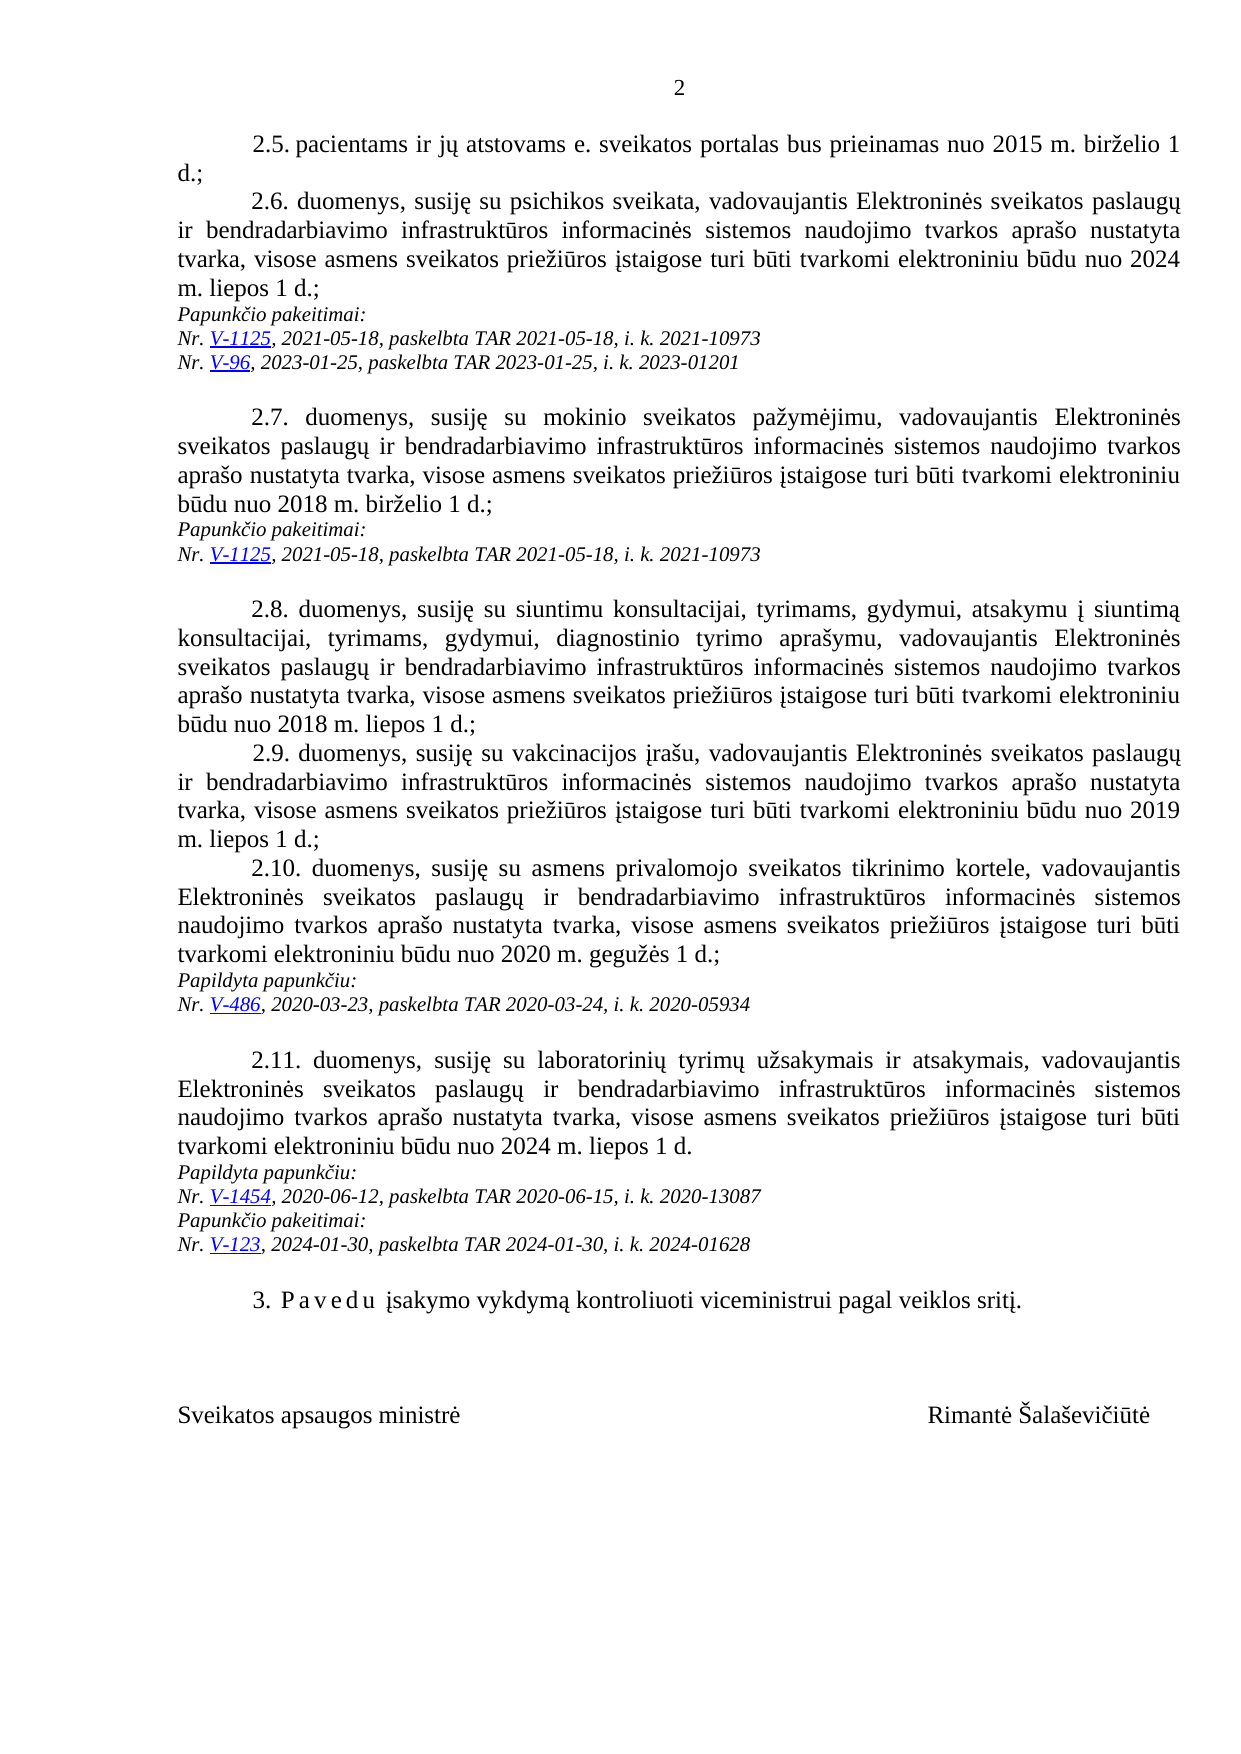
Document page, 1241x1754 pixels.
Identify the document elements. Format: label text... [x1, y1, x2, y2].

text Nr. V-1125, 2021-05-18, paskelbta TAR 2021-05-18, i. k. 2021-10973 [177, 541, 1181, 566]
text Nr. V-96, 2023-01-25, paskelbta TAR 2023-01-25, i. k. 2023-01201 [177, 349, 1181, 374]
text 2.5. pacientams ir jų atstovams e. sveikatos portalas bus prieinamas nuo 2015 m. birželio 1 d.; [177, 129, 1181, 186]
text Nr. V-486, 2020-03-23, paskelbta TAR 2020-03-24, i. k. 2020-05934 [177, 992, 1181, 1016]
text 2.9. duomenys, susiję su vakcinacijos įrašu, vadovaujantis Elektroninės sveikatos paslaugų ir bendradarbiavimo infrastruktūros informacinės sistemos naudojimo tvarkos aprašo nustatyta tvarka, visose asmens sveikatos priežiūros įstaigose turi būti tvarkomi elektroniniu būdu nuo 2019 m. liepos 1 d.; [177, 738, 1181, 853]
text Papunkčio pakeitimai: [177, 517, 1181, 541]
text Sveikatos apsaugos ministrė Rimantė Šalaševičiūtė [177, 1400, 1181, 1429]
text Papunkčio pakeitimai: [177, 301, 1181, 326]
text Papunkčio pakeitimai: [177, 1208, 1181, 1232]
text 2.8. duomenys, susiję su siuntimu konsultacijai, tyrimams, gydymui, atsakymu į siuntimą konsultacijai, tyrimams, gydymui, diagnostinio tyrimo aprašymu, vadovaujantis Elektroninės sveikatos paslaugų ir bendradarbiavimo infrastruktūros informacinės sistemos naudojimo tvarkos aprašo nustatyta tvarka, visose asmens sveikatos priežiūros įstaigose turi būti tvarkomi elektroniniu būdu nuo 2018 m. liepos 1 d.; [177, 594, 1181, 738]
text 2.10. duomenys, susiję su asmens privalomojo sveikatos tikrinimo kortele, vadovaujantis Elektroninės sveikatos paslaugų ir bendradarbiavimo infrastruktūros informacinės sistemos naudojimo tvarkos aprašo nustatyta tvarka, visose asmens sveikatos priežiūros įstaigose turi būti tvarkomi elektroniniu būdu nuo 2020 m. gegužės 1 d.; [177, 853, 1181, 968]
text 2.7. duomenys, susiję su mokinio sveikatos pažymėjimu, vadovaujantis Elektroninės sveikatos paslaugų ir bendradarbiavimo infrastruktūros informacinės sistemos naudojimo tvarkos aprašo nustatyta tvarka, visose asmens sveikatos priežiūros įstaigose turi būti tvarkomi elektroniniu būdu nuo 2018 m. birželio 1 d.; [177, 402, 1181, 517]
text Nr. V-1454, 2020-06-12, paskelbta TAR 2020-06-15, i. k. 2020-13087 [177, 1184, 1181, 1208]
text 3. Pavedu įsakymo vykdymą kontroliuoti viceministrui pagal veiklos sritį. [177, 1285, 1181, 1314]
text Nr. V-123, 2024-01-30, paskelbta TAR 2024-01-30, i. k. 2024-01628 [177, 1232, 1181, 1256]
text Nr. V-1125, 2021-05-18, paskelbta TAR 2021-05-18, i. k. 2021-10973 [177, 326, 1181, 349]
text Papildyta papunkčiu: [177, 1160, 1181, 1184]
text 2.11. duomenys, susiję su laboratorinių tyrimų užsakymais ir atsakymais, vadovaujantis Elektroninės sveikatos paslaugų ir bendradarbiavimo infrastruktūros informacinės sistemos naudojimo tvarkos aprašo nustatyta tvarka, visose asmens sveikatos priežiūros įstaigose turi būti tvarkomi elektroniniu būdu nuo 2024 m. liepos 1 d. [177, 1045, 1181, 1160]
text Papildyta papunkčiu: [177, 968, 1181, 992]
text 2.6. duomenys, susiję su psichikos sveikata, vadovaujantis Elektroninės sveikatos paslaugų ir bendradarbiavimo infrastruktūros informacinės sistemos naudojimo tvarkos aprašo nustatyta tvarka, visose asmens sveikatos priežiūros įstaigose turi būti tvarkomi elektroniniu būdu nuo 2024 m. liepos 1 d.; [177, 186, 1181, 301]
